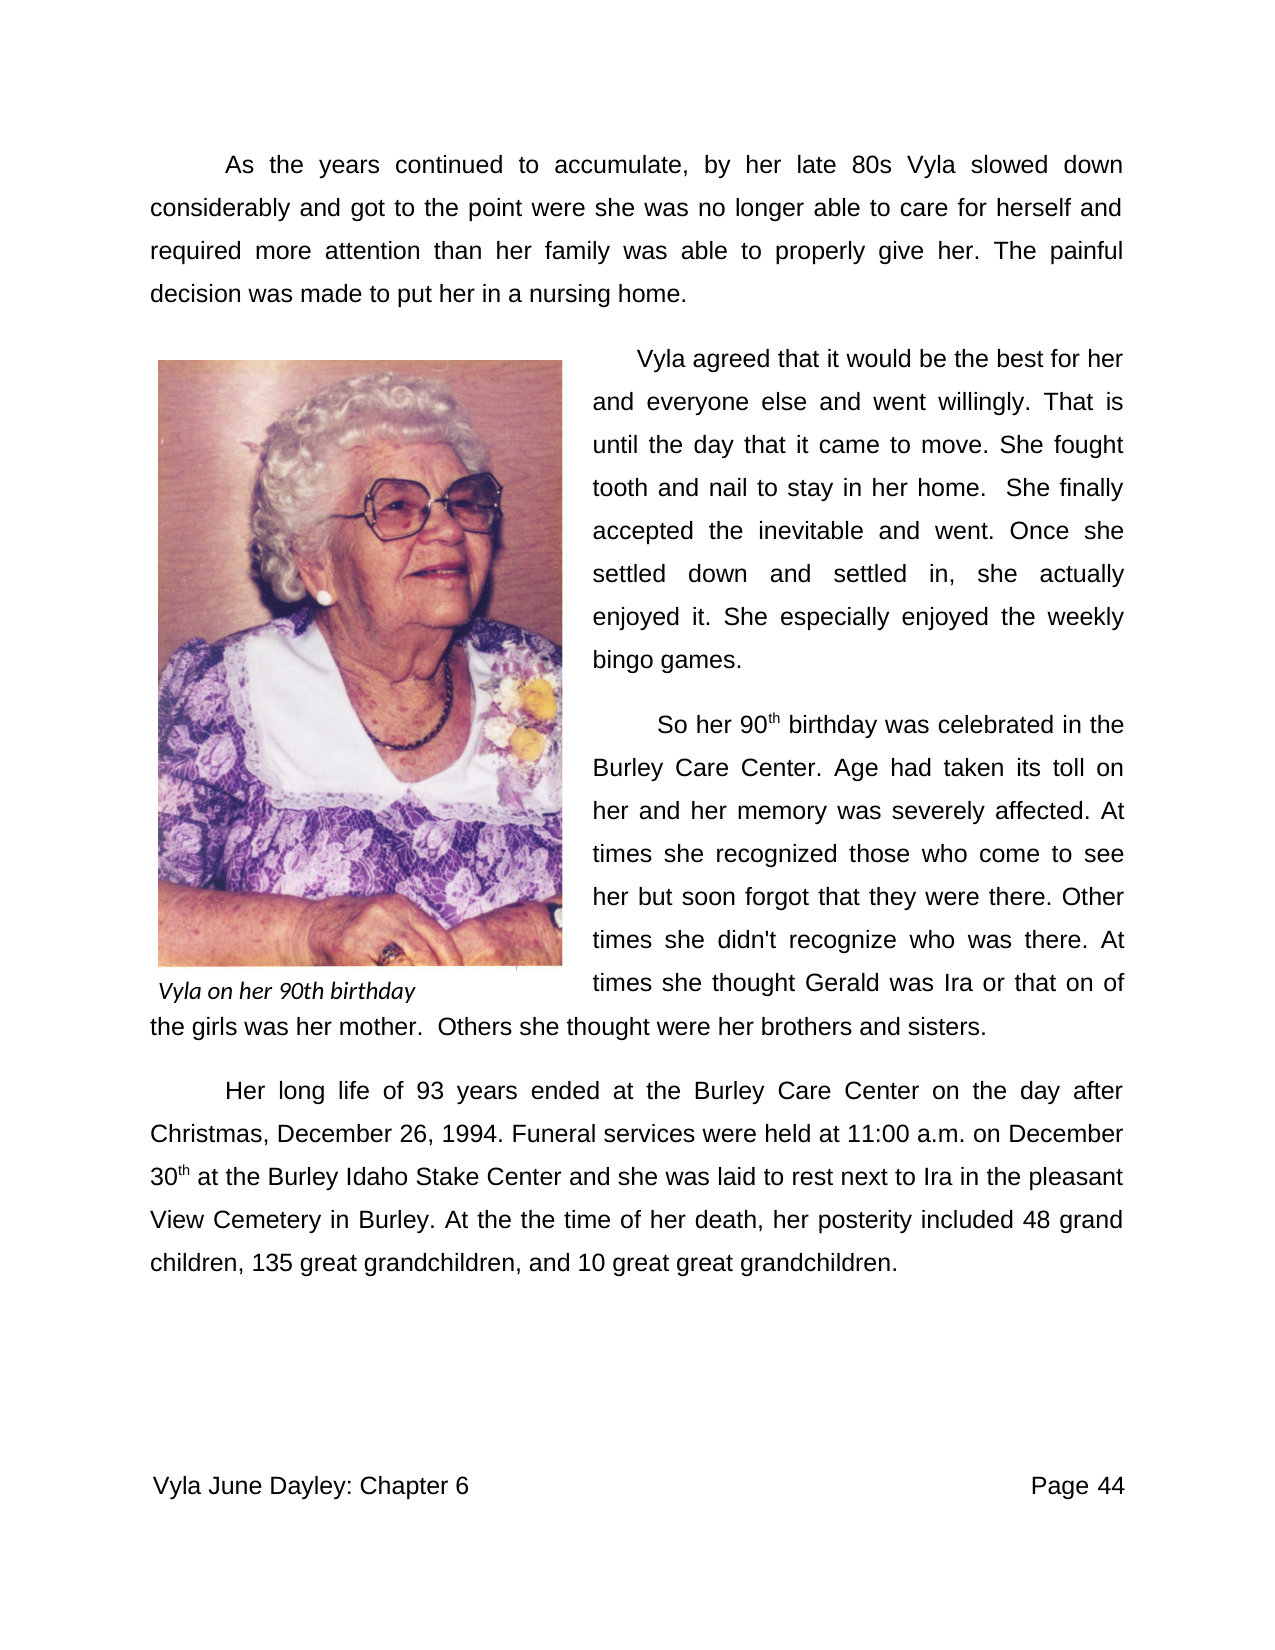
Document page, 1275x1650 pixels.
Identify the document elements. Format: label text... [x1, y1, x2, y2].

picture [158, 360, 563, 971]
text As the years continued to accumulate, by her late 80s Vyla slowed down considerably and got to the point were she was no longer able to care for herself and required more attention than her family was able to properly give her. The painful decision was made to put her in a nursing home. [150, 150, 1125, 308]
text Vyla on her 90th birthday [158, 971, 562, 1006]
text So her 90th birthday was celebrated in the Burley Care Center. Age had taken its toll on her and her memory was severely affected. At times she recognized those who come to see her but soon forgot that they were there. Other times she didn't recognize who was there. At times she thought Gerald was Ira or that on of the girls was her mother. Others she thought were her brothers and sisters. [150, 709, 1125, 1040]
text Vyla agreed that it would be the best for her and everyone else and went willingly. That is until the day that it came to move. She fought tooth and nail to stay in her home. She finally accepted the inevitable and went. Once she settled down and settled in, she actually enjoyed it. She especially enjoyed the weekly bingo games. [150, 343, 1125, 674]
text Her long life of 93 years ended at the Burley Care Center on the day after Christmas, December 26, 1994. Funeral services were held at 11:00 a.m. on December 30th at the Burley Idaho Stake Center and she was laid to rest next to Ira in the pleasant View Cemetery in Burley. At the the time of her death, her posterity included 48 grand children, 135 great grandchildren, and 10 great great grandchildren. [150, 1076, 1125, 1277]
